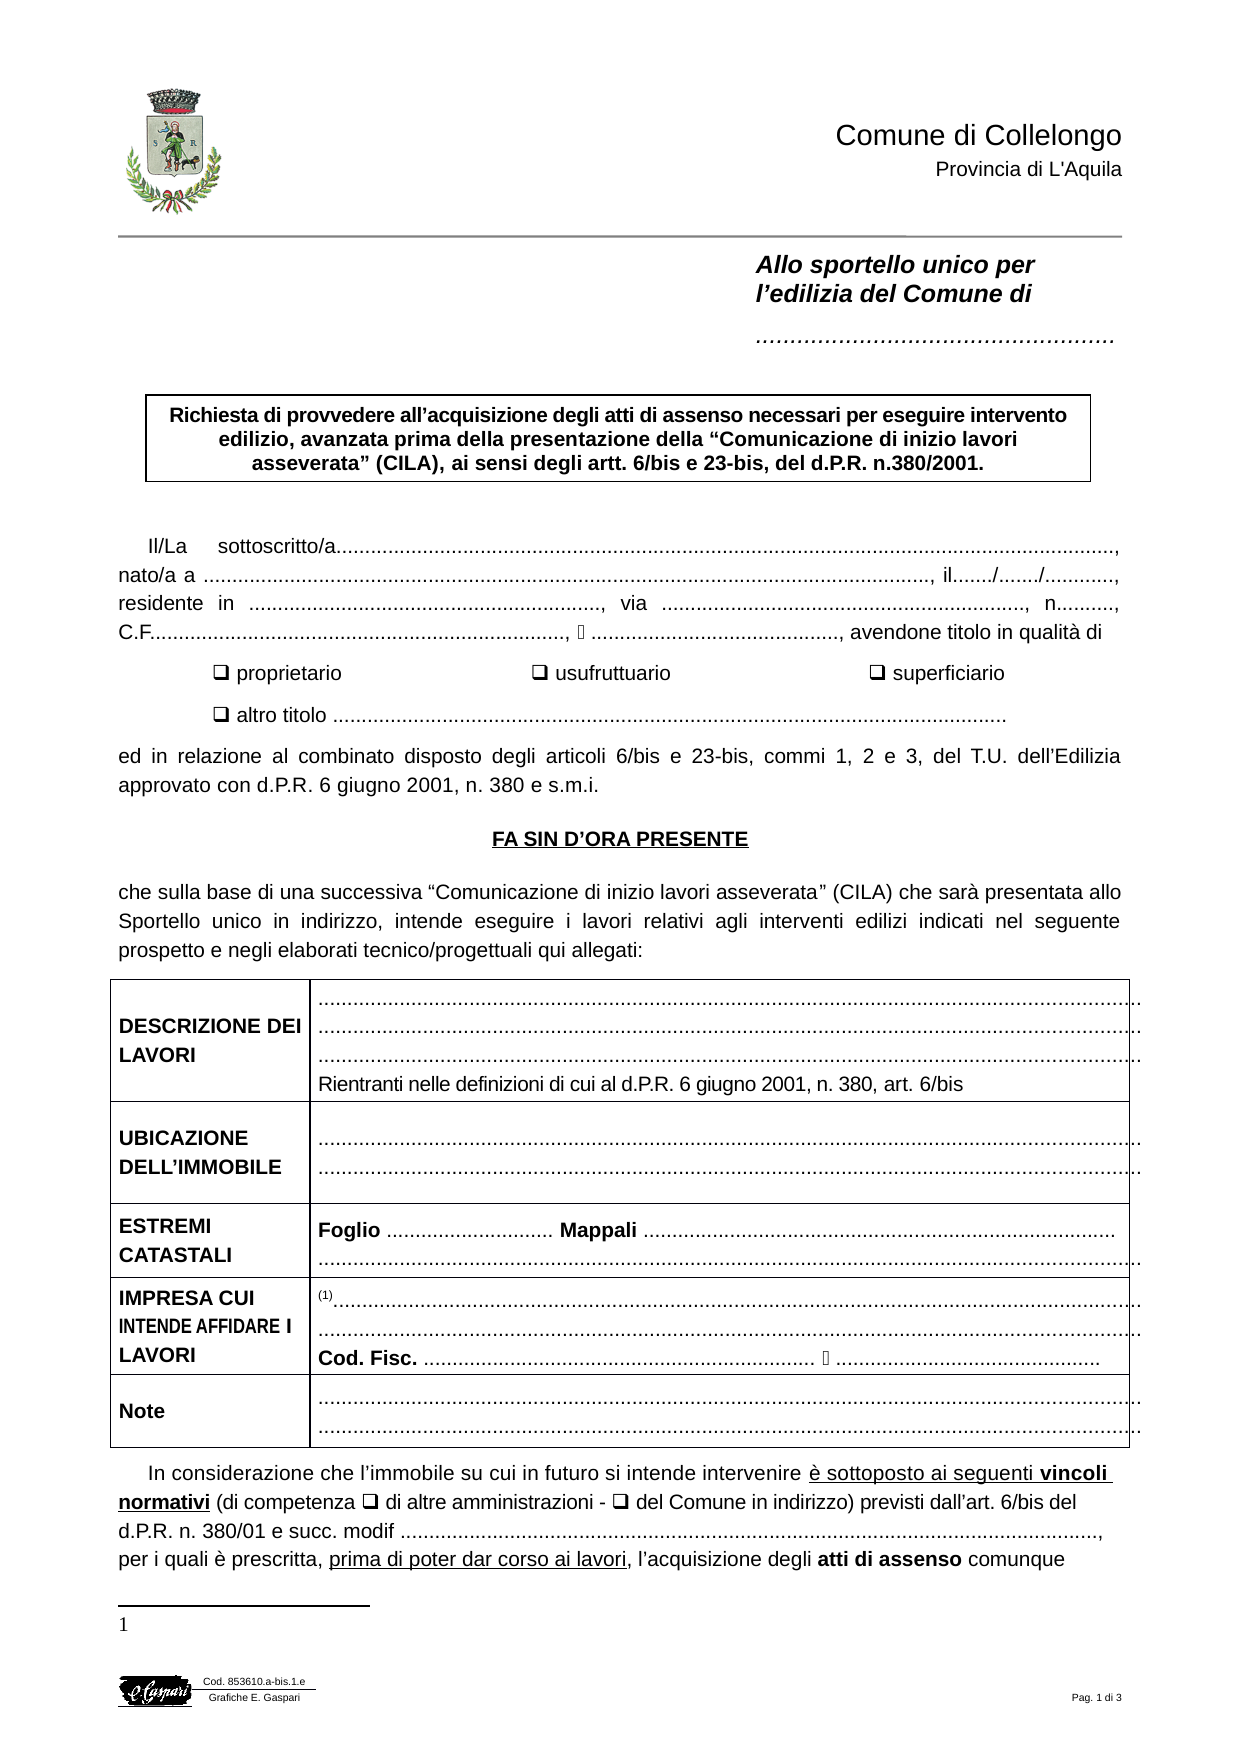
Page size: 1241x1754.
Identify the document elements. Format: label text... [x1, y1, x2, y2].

table_cell Foglio ............................. Mappali .................................................................................. [311, 1204, 1129, 1277]
text FA SIN D’ORA PRESENTE [118, 826, 1122, 850]
text In considerazione che l’immobile su cui in futuro si intende intervenire è sottoposto ai seguenti vincoli normativi (di competenza  di altre amministrazioni -  del Comune in indirizzo) previsti dall’art. 6/bis del d.P.R. n. 380/01 e succ. modif ........................................................................................................................., per i quali è prescritta, prima di poter dar corso ai lavori, l’acquisizione degli atti di assenso comunque [118, 1461, 1122, 1571]
text che sulla base di una successiva “Comunicazione di inizio lavori asseverata” (CILA) che sarà presentata allo Sportello unico in indirizzo, intende eseguire i lavori relativi agli interventi edilizi indicati nel seguente prospetto e negli elaborati tecnico/progettuali qui allegati: [118, 880, 1122, 962]
table_cell [311, 1375, 1129, 1447]
table_cell UBICAZIONE DELL’IMMOBILE [111, 1102, 309, 1203]
text Provincia di L'Aquila [224, 157, 1122, 181]
text ed in relazione al combinato disposto degli articoli 6/bis e 23-bis, commi 1, 2 e 3, del T.U. dell’Edilizia approvato con d.P.R. 6 giugno 2001, n. 380 e s.m.i. [118, 744, 1122, 797]
text  altro titolo ..................................................................................................................... [118, 703, 1122, 727]
picture [118, 1674, 192, 1706]
text  proprietario  usufruttuario  superficiario [118, 661, 1122, 685]
picture [122, 87, 224, 219]
text Allo sportello unico per l’edilizia del Comune di [756, 250, 1122, 308]
table_cell [311, 1102, 1129, 1203]
table_header DESCRIZIONE DEI LAVORI [111, 980, 309, 1101]
text .................................................... [756, 320, 1122, 349]
table_cell () Cod. Fisc. ....................................................................  .............................................. [311, 1278, 1129, 1374]
table_cell Note [111, 1375, 309, 1447]
table_cell ESTREMI CATASTALI [111, 1204, 309, 1277]
text Comune di Collelongo [224, 118, 1122, 152]
table_cell IMPRESA CUI INTENDE AFFIDARE I LAVORI [111, 1278, 309, 1374]
table_header Rientranti nelle definizioni di cui al d.P.R. 6 giugno 2001, n. 380, art. 6/bis [311, 980, 1129, 1101]
text Il/La sottoscritto/a......................................................................................................................................., nato/a a .............................................................................................................................., il......./......./............, residente in ............................................................., via ..............................................................., n.........., C.F........................................................................,  ..........................................., avendone titolo in qualità di [118, 387, 1122, 644]
